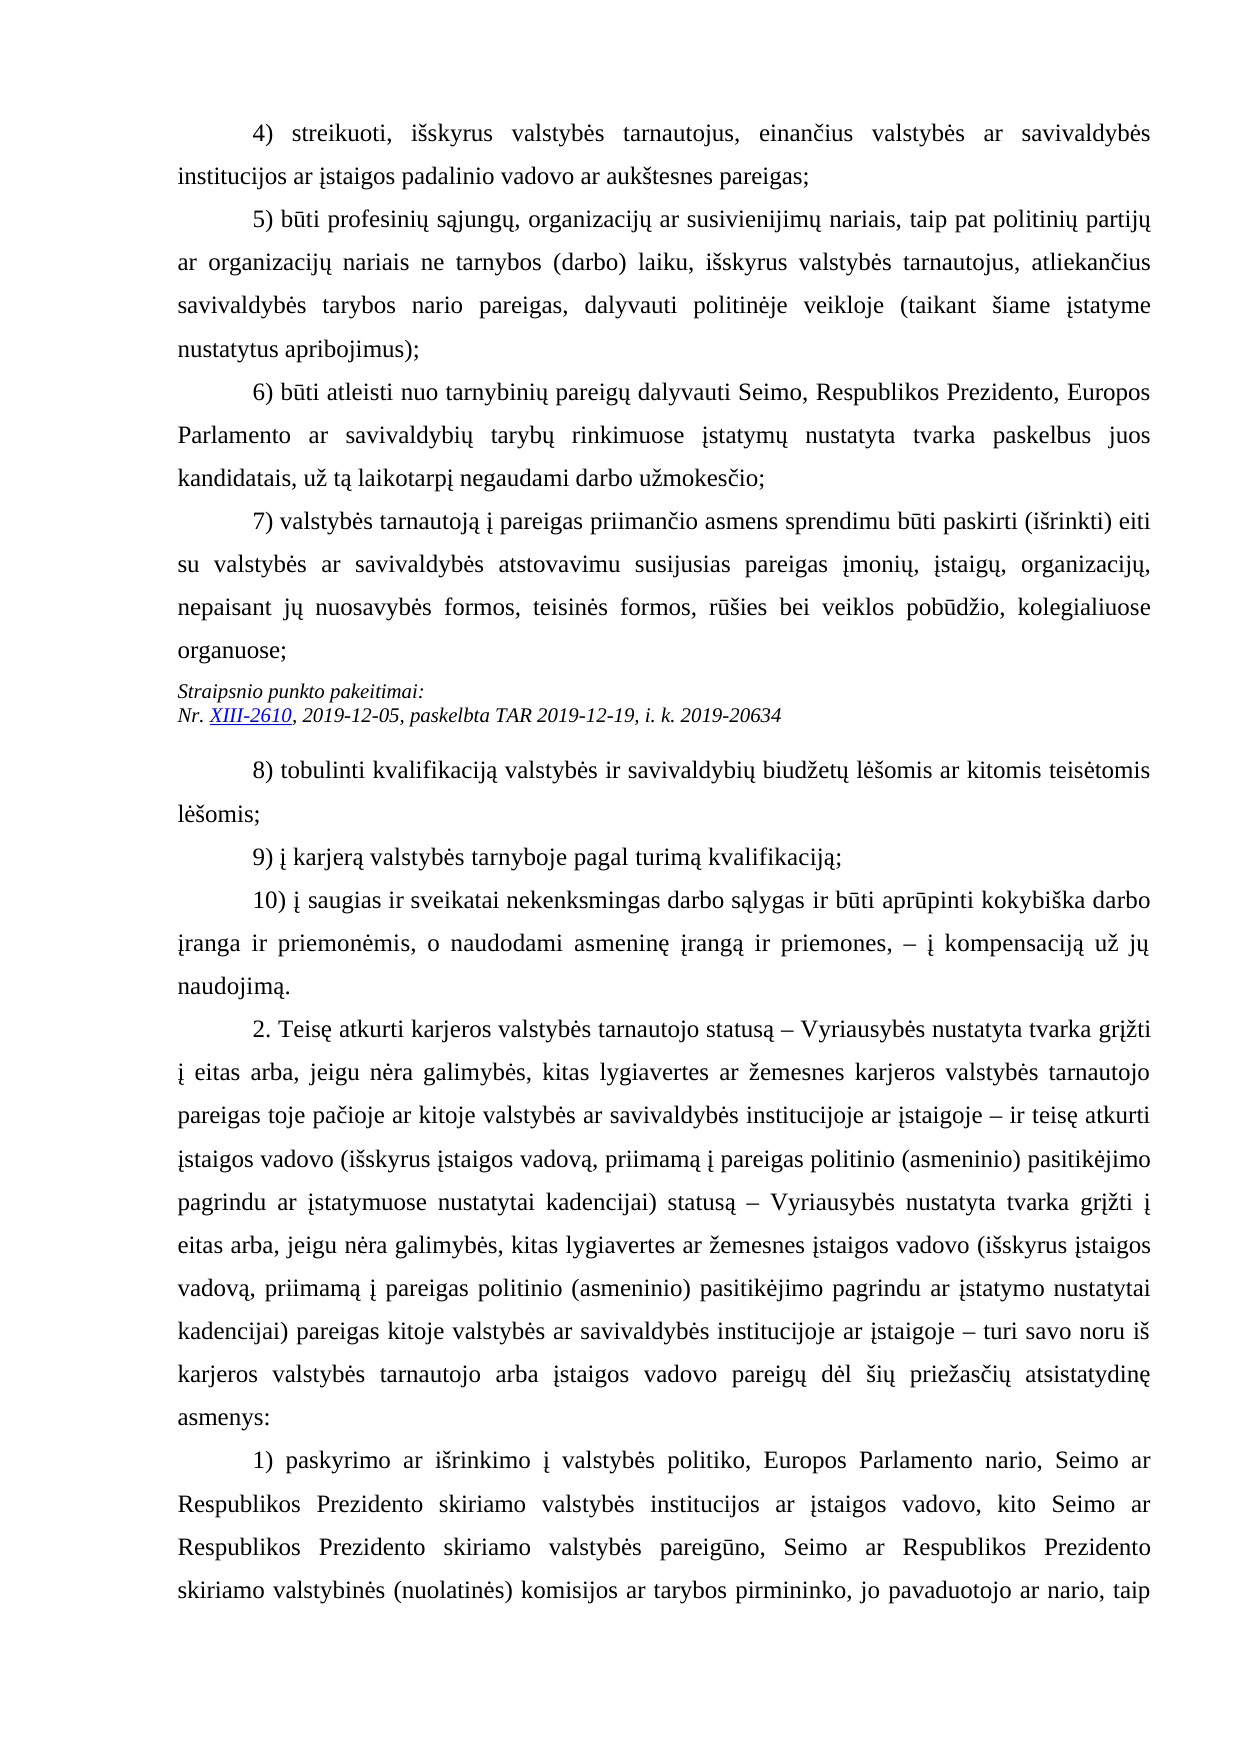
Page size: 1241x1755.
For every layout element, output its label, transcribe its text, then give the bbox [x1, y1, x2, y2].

text 7) valstybės tarnautoją į pareigas priimančio asmens sprendimu būti paskirti (išrinkti) eiti su valstybės ar savivaldybės atstovavimu susijusias pareigas įmonių, įstaigų, organizacijų, nepaisant jų nuosavybės formos, teisinės formos, rūšies bei veiklos pobūdžio, kolegialiuose organuose; [177, 506, 1152, 664]
text Straipsnio punkto pakeitimai: [177, 679, 1152, 703]
text 1) paskyrimo ar išrinkimo į valstybės politiko, Europos Parlamento nario, Seimo ar Respublikos Prezidento skiriamo valstybės institucijos ar įstaigos vadovo, kito Seimo ar Respublikos Prezidento skiriamo valstybės pareigūno, Seimo ar Respublikos Prezidento skiriamo valstybinės (nuolatinės) komisijos ar tarybos pirmininko, jo pavaduotojo ar nario, taip [177, 1446, 1152, 1604]
text 4) streikuoti, išskyrus valstybės tarnautojus, einančius valstybės ar savivaldybės institucijos ar įstaigos padalinio vadovo ar aukštesnes pareigas; [177, 118, 1152, 190]
text 5) būti profesinių sąjungų, organizacijų ar susivienijimų nariais, taip pat politinių partijų ar organizacijų nariais ne tarnybos (darbo) laiku, išskyrus valstybės tarnautojus, atliekančius savivaldybės tarybos nario pareigas, dalyvauti politinėje veikloje (taikant šiame įstatyme nustatytus apribojimus); [177, 204, 1152, 362]
text 9) į karjerą valstybės tarnyboje pagal turimą kvalifikaciją; [177, 842, 1152, 871]
text 8) tobulinti kvalifikaciją valstybės ir savivaldybių biudžetų lėšomis ar kitomis teisėtomis lėšomis; [177, 756, 1152, 827]
text 10) į saugias ir sveikatai nekenksmingas darbo sąlygas ir būti aprūpinti kokybiška darbo įranga ir priemonėmis, o naudodami asmeninę įrangą ir priemones, – į kompensaciją už jų naudojimą. [177, 885, 1152, 1000]
text 6) būti atleisti nuo tarnybinių pareigų dalyvauti Seimo, Respublikos Prezidento, Europos Parlamento ar savivaldybių tarybų rinkimuose įstatymų nustatyta tvarka paskelbus juos kandidatais, už tą laikotarpį negaudami darbo užmokesčio; [177, 377, 1152, 492]
text Nr. XIII-2610, 2019-12-05, paskelbta TAR 2019-12-19, i. k. 2019-20634 [177, 703, 1152, 727]
text 2. Teisę atkurti karjeros valstybės tarnautojo statusą – Vyriausybės nustatyta tvarka grįžti į eitas arba, jeigu nėra galimybės, kitas lygiavertes ar žemesnes karjeros valstybės tarnautojo pareigas toje pačioje ar kitoje valstybės ar savivaldybės institucijoje ar įstaigoje – ir teisę atkurti įstaigos vadovo (išskyrus įstaigos vadovą, priimamą į pareigas politinio (asmeninio) pasitikėjimo pagrindu ar įstatymuose nustatytai kadencijai) statusą – Vyriausybės nustatyta tvarka grįžti į eitas arba, jeigu nėra galimybės, kitas lygiavertes ar žemesnes įstaigos vadovo (išskyrus įstaigos vadovą, priimamą į pareigas politinio (asmeninio) pasitikėjimo pagrindu ar įstatymo nustatytai kadencijai) pareigas kitoje valstybės ar savivaldybės institucijoje ar įstaigoje – turi savo noru iš karjeros valstybės tarnautojo arba įstaigos vadovo pareigų dėl šių priežasčių atsistatydinę asmenys: [177, 1014, 1152, 1431]
